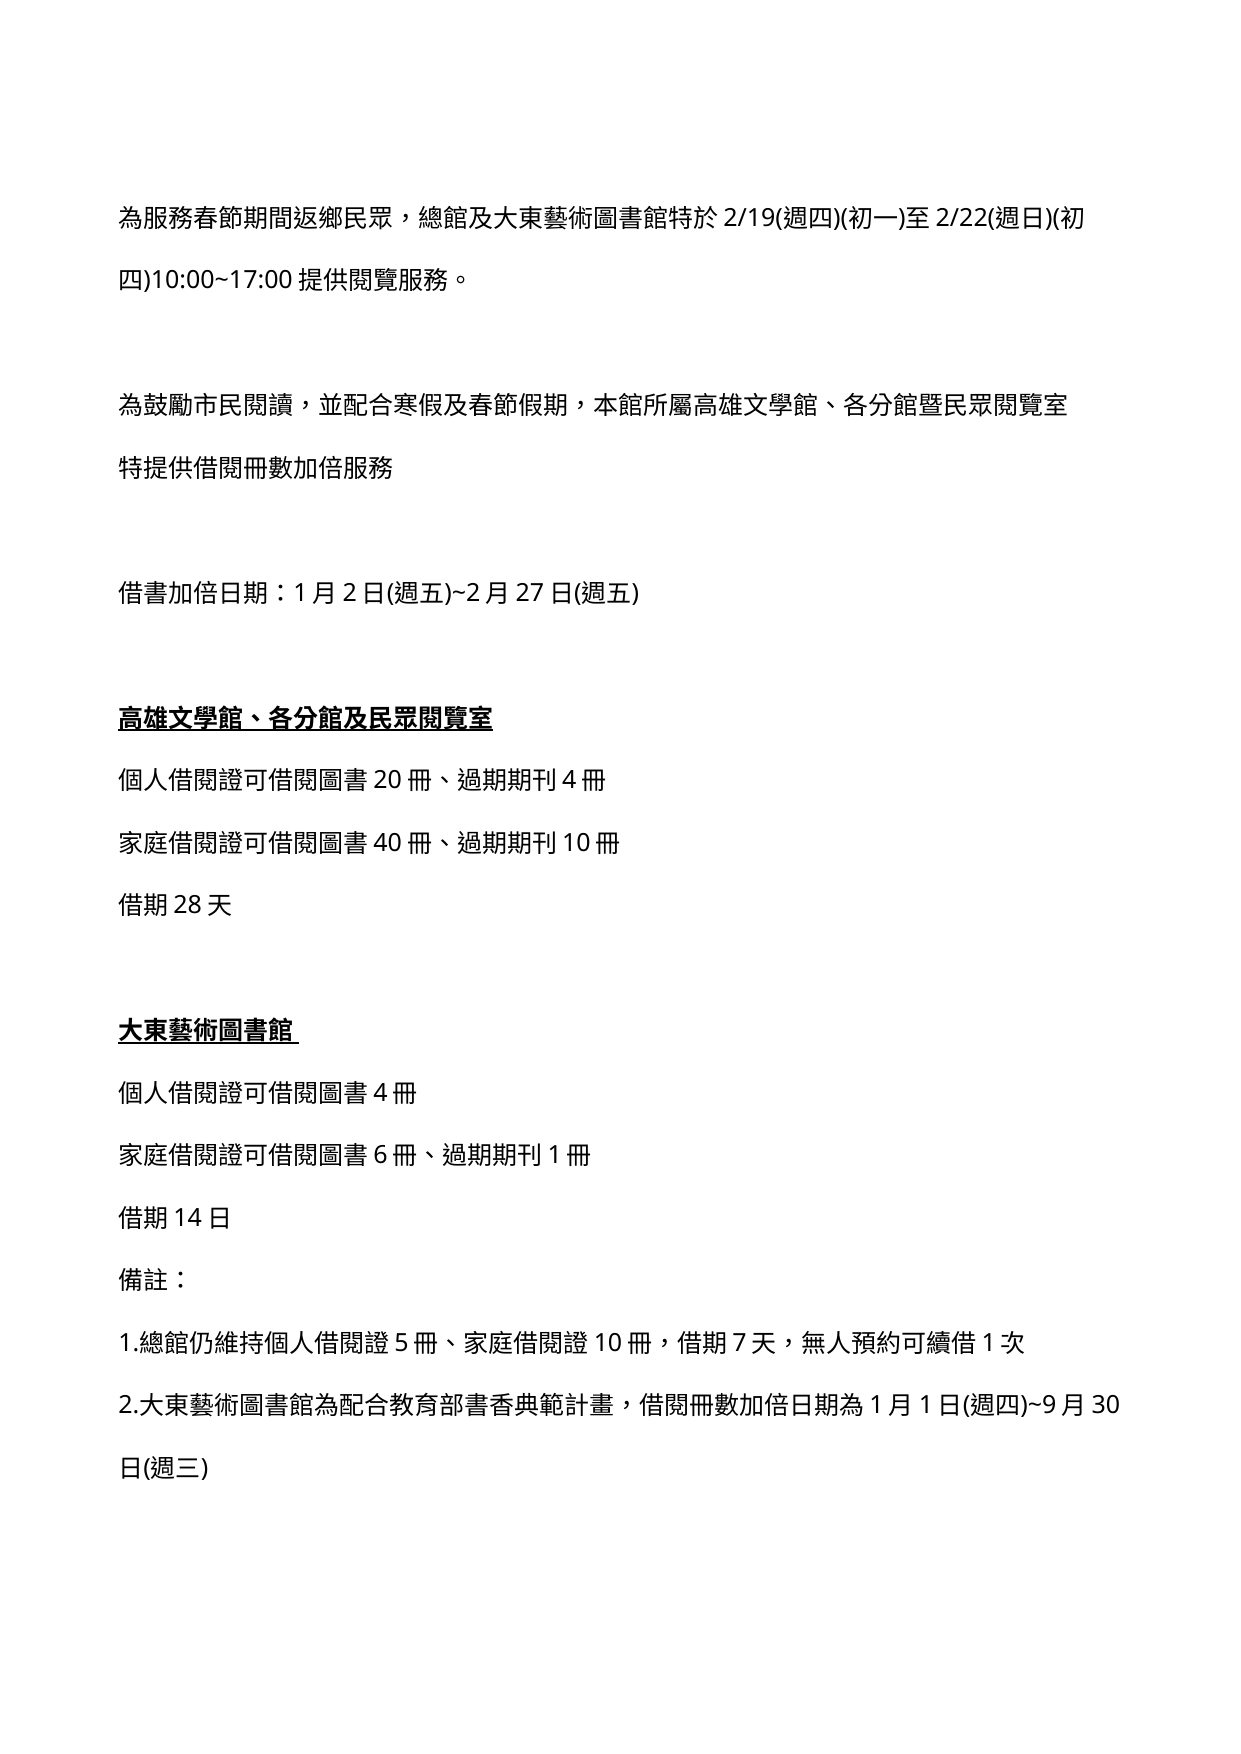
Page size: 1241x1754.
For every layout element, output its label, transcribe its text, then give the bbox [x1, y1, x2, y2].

text 借期14日 [118, 1175, 1122, 1237]
text 高雄文學館、各分館及民眾閱覽室 [118, 675, 1093, 737]
text 個人借閱證可借閱圖書4冊 [118, 1050, 1122, 1112]
text 家庭借閱證可借閱圖書40冊、過期期刊10冊 [118, 800, 1093, 862]
text 借期28天 [118, 862, 1093, 925]
text 備註： [118, 1237, 1122, 1300]
text 大東藝術圖書館 [118, 987, 1093, 1050]
text 2.大東藝術圖書館為配合教育部書香典範計畫，借閱冊數加倍日期為1月1日(週四)~9月30日(週三) [118, 1362, 1122, 1487]
text 借書加倍日期：1月2日(週五)~2月27日(週五) [118, 550, 1093, 612]
text 個人借閱證可借閱圖書20冊、過期期刊4冊 [118, 737, 1093, 800]
text 為鼓勵市民閱讀，並配合寒假及春節假期，本館所屬高雄文學館、各分館暨民眾閱覽室特提供借閱冊數加倍服務 [118, 362, 1093, 487]
text 1.總館仍維持個人借閱證5冊、家庭借閱證10冊，借期7天，無人預約可續借1次 [118, 1300, 1093, 1362]
text 家庭借閱證可借閱圖書6冊、過期期刊1冊 [118, 1112, 1122, 1175]
text 為服務春節期間返鄉民眾，總館及大東藝術圖書館特於2/19(週四)(初一)至2/22(週日)(初四)10:00~17:00提供閱覽服務。 [118, 175, 1093, 300]
